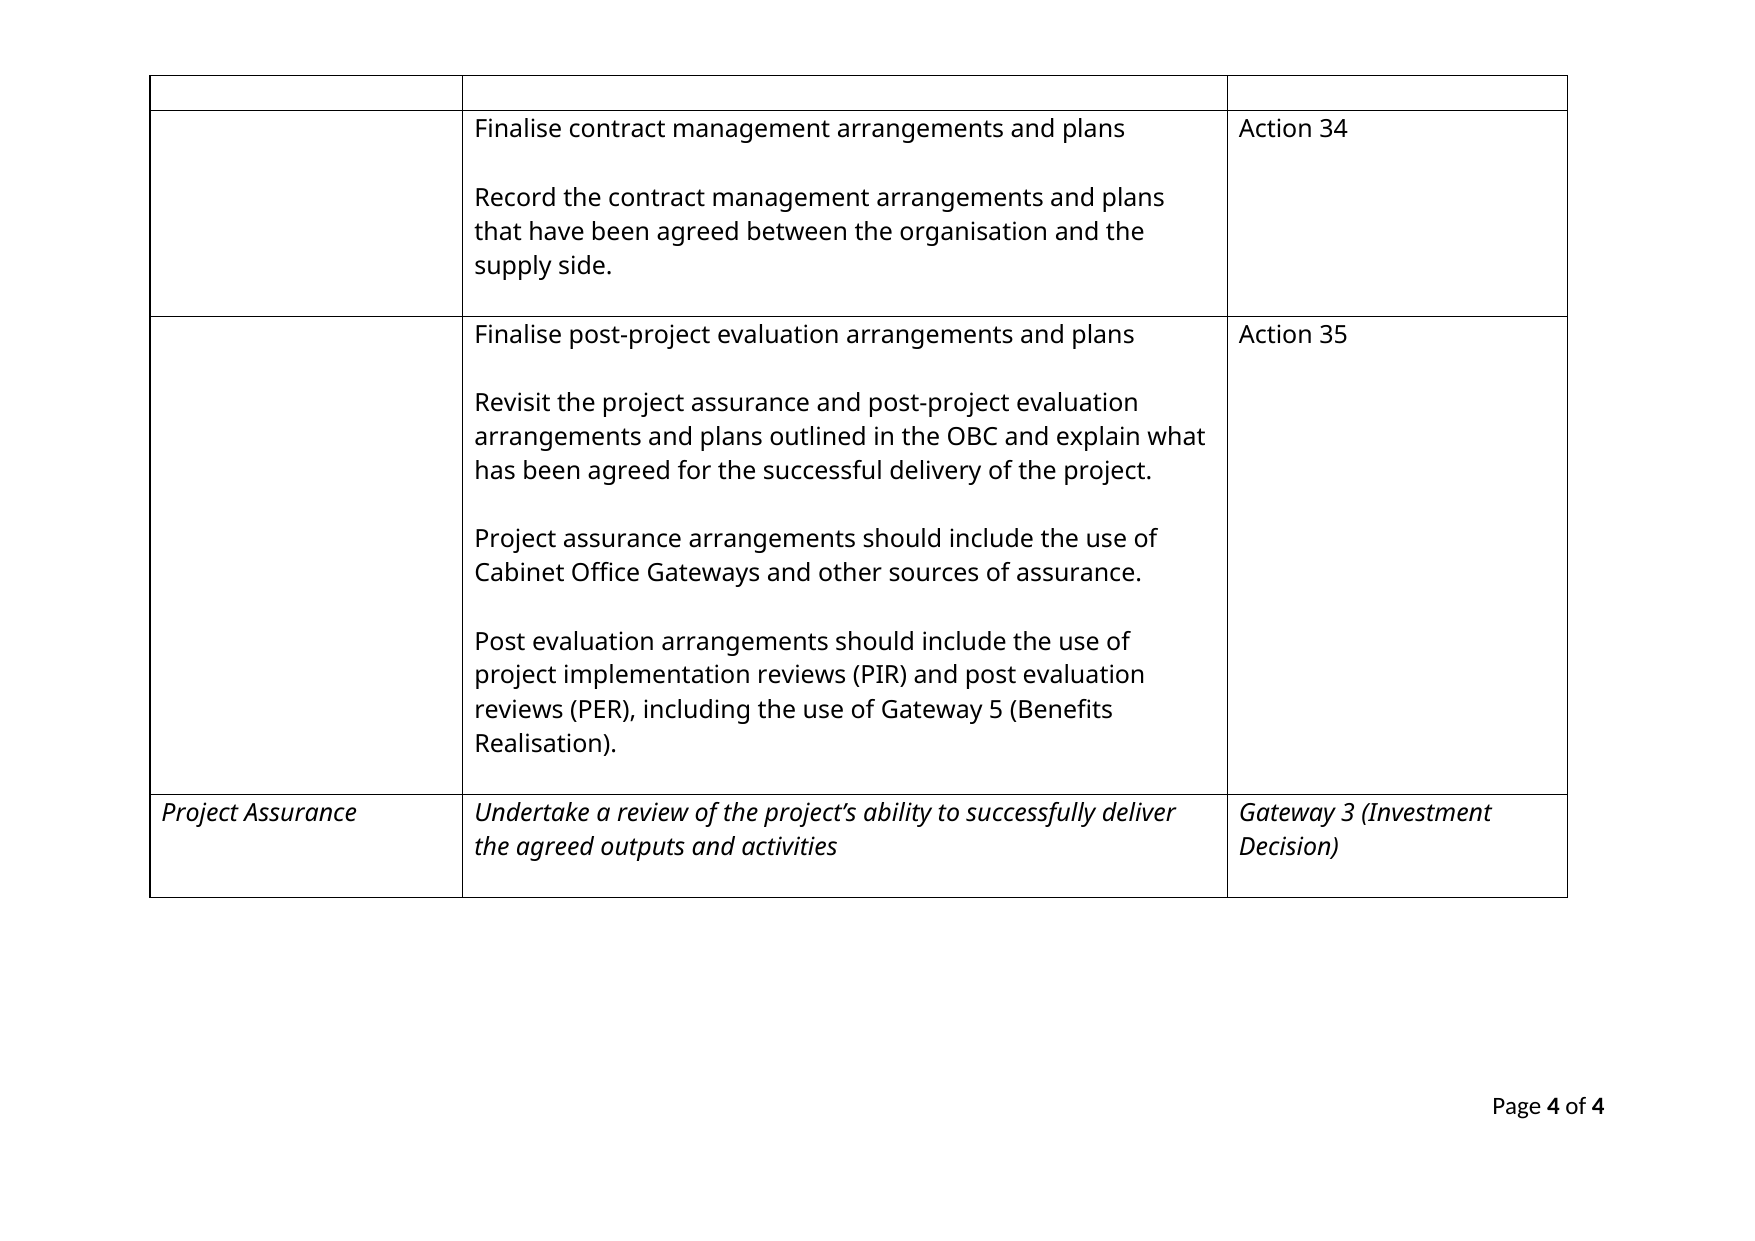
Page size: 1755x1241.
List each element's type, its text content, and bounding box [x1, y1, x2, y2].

table_cell [151, 111, 462, 316]
table_cell Finalise contract management arrangements and plans Record the contract management arrangements and plans that have been agreed between the organisation and the supply side. [463, 111, 1227, 316]
table_cell Gateway 3 (Investment Decision) [1228, 795, 1567, 897]
table_cell [463, 76, 1227, 110]
table_cell Finalise post-project evaluation arrangements and plans Revisit the project assurance and post-project evaluation arrangements and plans outlined in the OBC and explain what has been agreed for the successful delivery of the project. Project assurance arrangements should include the use of Cabinet Office Gateways and other sources of assurance. Post evaluation arrangements should include the use of project implementation reviews (PIR) and post evaluation reviews (PER), including the use of Gateway 5 (Benefits Realisation). [463, 317, 1227, 793]
table_cell Project Assurance [151, 795, 462, 897]
table_cell Action 35 [1228, 317, 1567, 793]
table_cell [1228, 76, 1567, 110]
table_cell [151, 317, 462, 793]
table_cell Undertake a review of the project’s ability to successfully deliver the agreed outputs and activities [463, 795, 1227, 897]
table_cell Action 34 [1228, 111, 1567, 316]
table_cell [151, 76, 462, 110]
